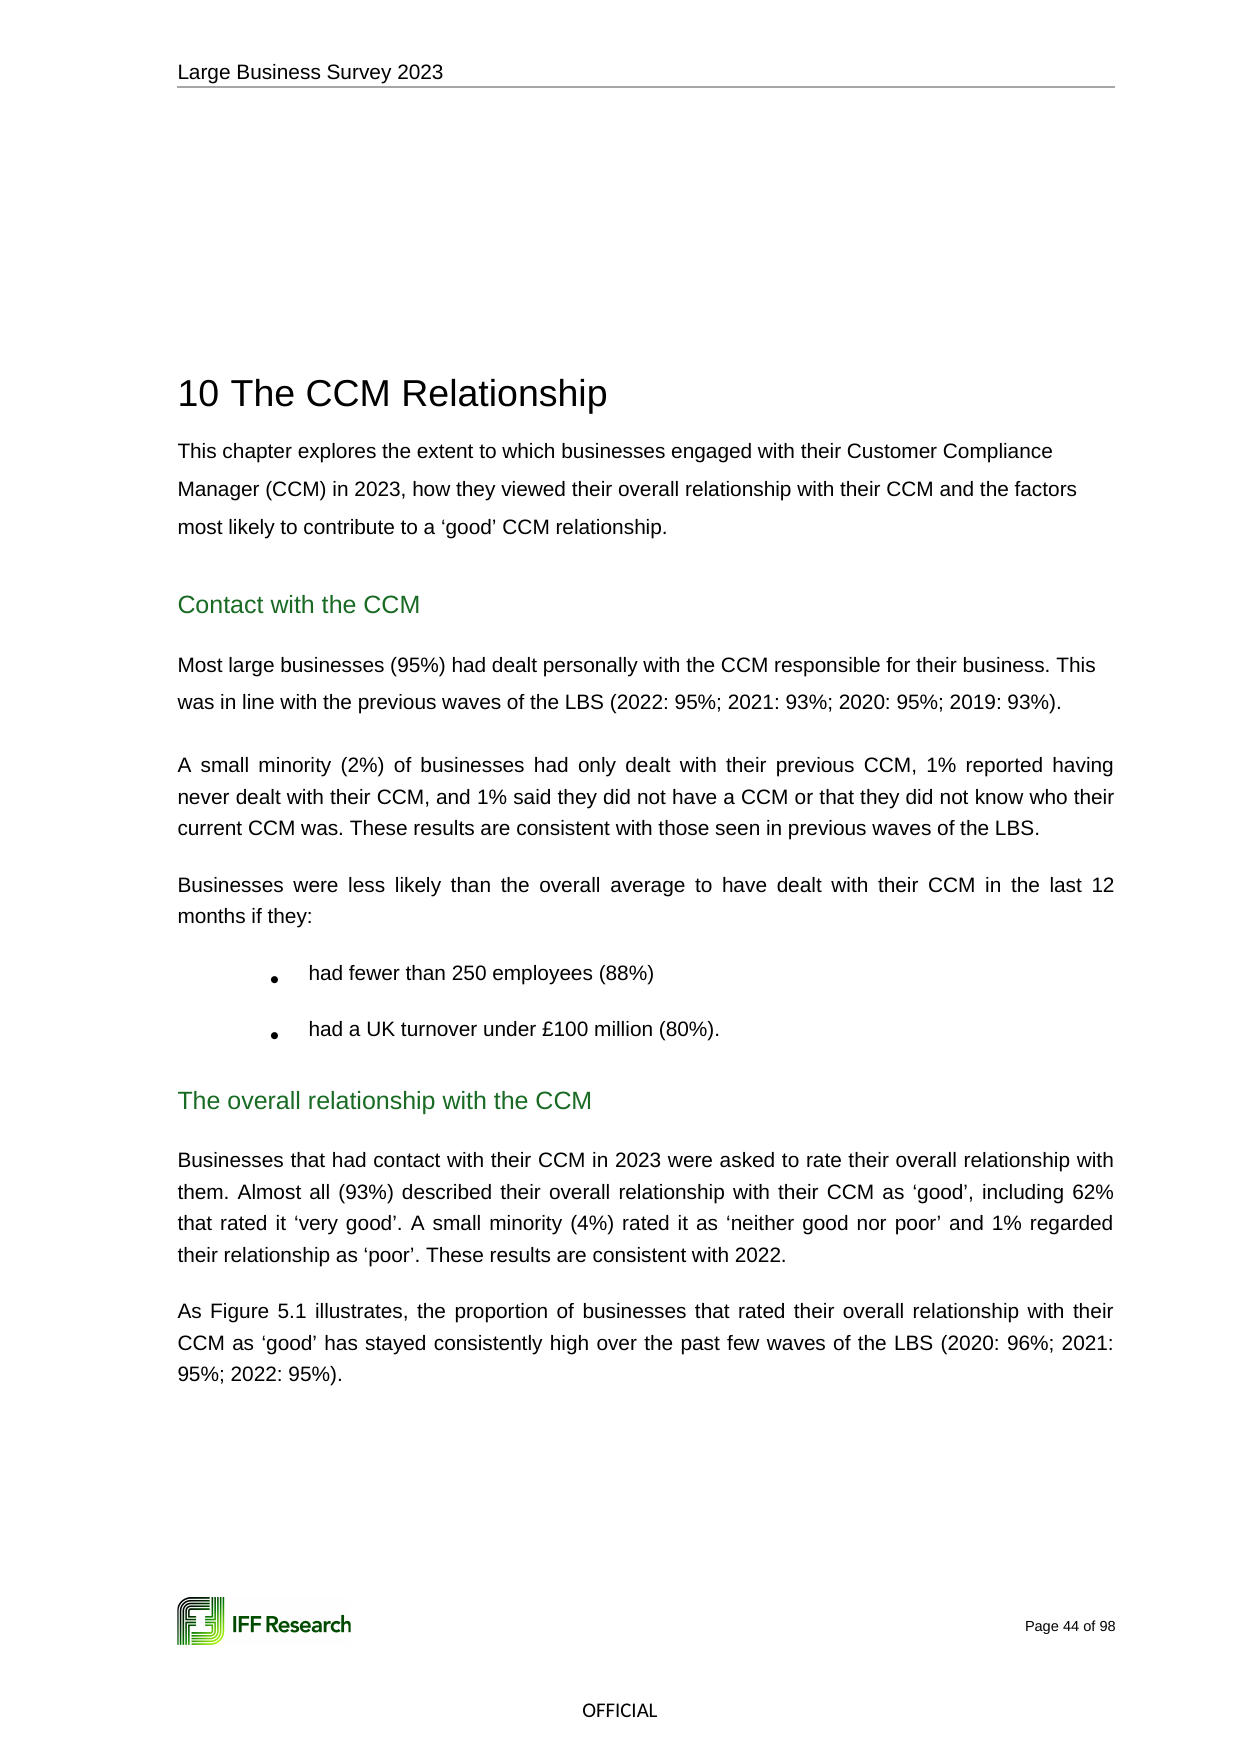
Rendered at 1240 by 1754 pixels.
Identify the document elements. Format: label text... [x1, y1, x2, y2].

text As Figure 5.1 illustrates, the proportion of businesses that rated their overall relationship with their CCM as ‘good’ has stayed consistently high over the past few waves of the LBS (2020: 96%; 2021: 95%; 2022: 95%). [177, 1299, 1115, 1394]
subtitle The CCM Relationship [177, 371, 1115, 414]
subtitle Contact with the CCM [177, 590, 1115, 627]
list had a UK turnover under £100 million (80%). [271, 1017, 1115, 1048]
text Businesses that had contact with their CCM in 2023 were asked to rate their overall relationship with them. Almost all (93%) described their overall relationship with their CCM as ‘good’, including 62% that rated it ‘very good’. A small minority (4%) rated it as ‘neither good nor poor’ and 1% regarded their relationship as ‘poor’. These results are consistent with 2022. [177, 1148, 1115, 1274]
text A small minority (2%) of businesses had only dealt with their previous CCM, 1% reported having never dealt with their CCM, and 1% said they did not have a CCM or that they did not know who their current CCM was. These results are consistent with those seen in previous waves of the LBS. [177, 753, 1115, 848]
text Most large businesses (95%) had dealt personally with the CCM responsible for their business. This was in line with the previous waves of the LBS (2022: 95%; 2021: 93%; 2020: 95%; 2019: 93%). [177, 652, 1115, 722]
list had fewer than 250 employees (88%) [271, 961, 1115, 992]
text Businesses were less likely than the overall average to have dealt with their CCM in the last 12 months if they: [177, 873, 1115, 936]
text This chapter explores the extent to which businesses engaged with their Customer Compliance Manager (CCM) in 2023, how they viewed their overall relationship with their CCM and the factors most likely to contribute to a ‘good’ CCM relationship. [177, 439, 1115, 547]
subtitle The overall relationship with the CCM [177, 1086, 1115, 1123]
